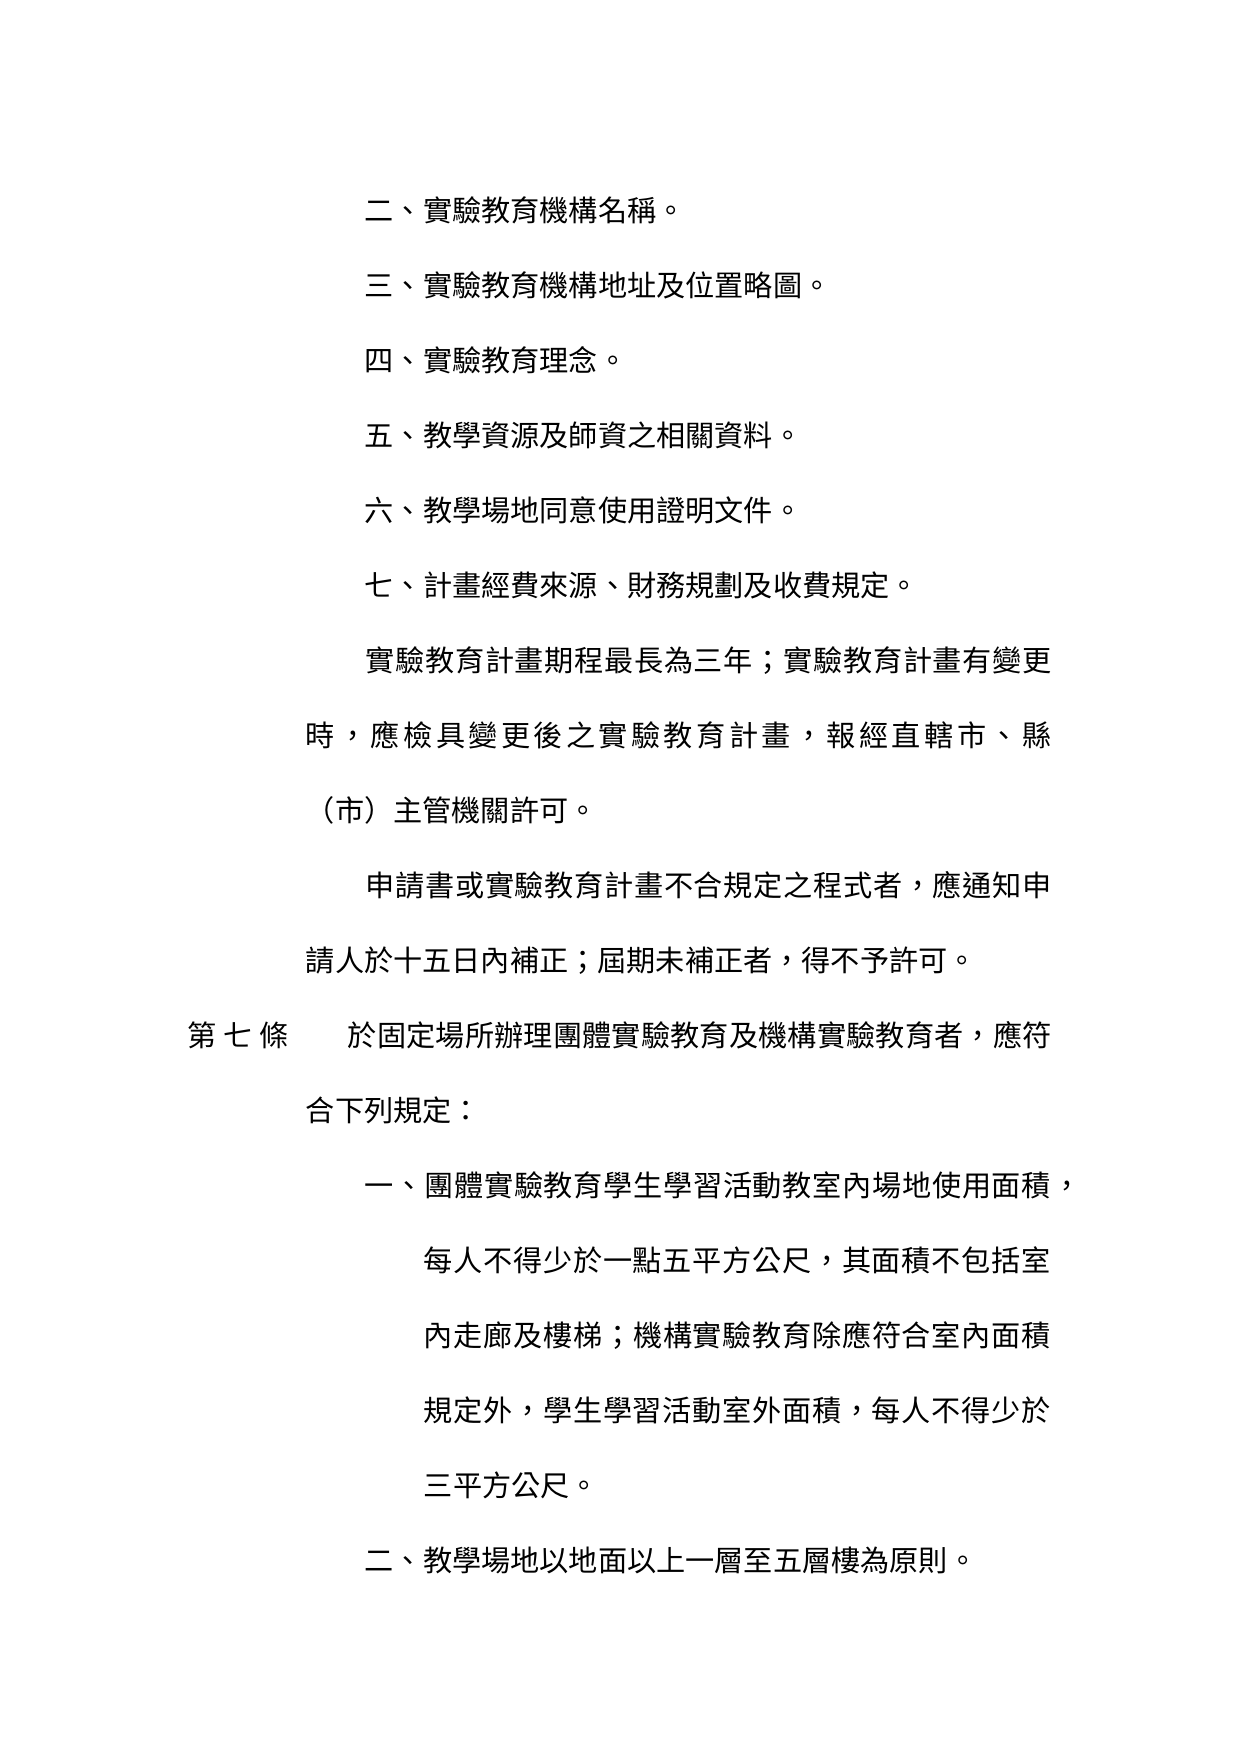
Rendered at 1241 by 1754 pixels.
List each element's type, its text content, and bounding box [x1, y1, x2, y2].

text 二、實驗教育機構名稱。 [364, 164, 1053, 239]
text 七、計畫經費來源、財務規劃及收費規定。 [364, 539, 1053, 614]
text 二、教學場地以地面以上一層至五層樓為原則。 [364, 1514, 1053, 1589]
text 六、教學場地同意使用證明文件。 [364, 464, 1053, 539]
text 三、實驗教育機構地址及位置略圖。 [364, 239, 1053, 314]
text 四、實驗教育理念。 [364, 314, 1053, 389]
text 一、團體實驗教育學生學習活動教室內場地使用面積，每人不得少於一點五平方公尺，其面積不包括室內走廊及樓梯；機構實驗教育除應符合室內面積規定外，學生學習活動室外面積，每人不得少於三平方公尺。 [364, 1139, 1053, 1514]
text 實驗教育計畫期程最長為三年；實驗教育計畫有變更時，應檢具變更後之實驗教育計畫，報經直轄市、縣（市）主管機關許可。 [306, 614, 1053, 839]
text 第 七 條 於固定場所辦理團體實驗教育及機構實驗教育者，應符合下列規定： [187, 989, 1053, 1139]
text 五、教學資源及師資之相關資料。 [364, 389, 1053, 464]
text 申請書或實驗教育計畫不合規定之程式者，應通知申請人於十五日內補正；屆期未補正者，得不予許可。 [306, 839, 1053, 989]
